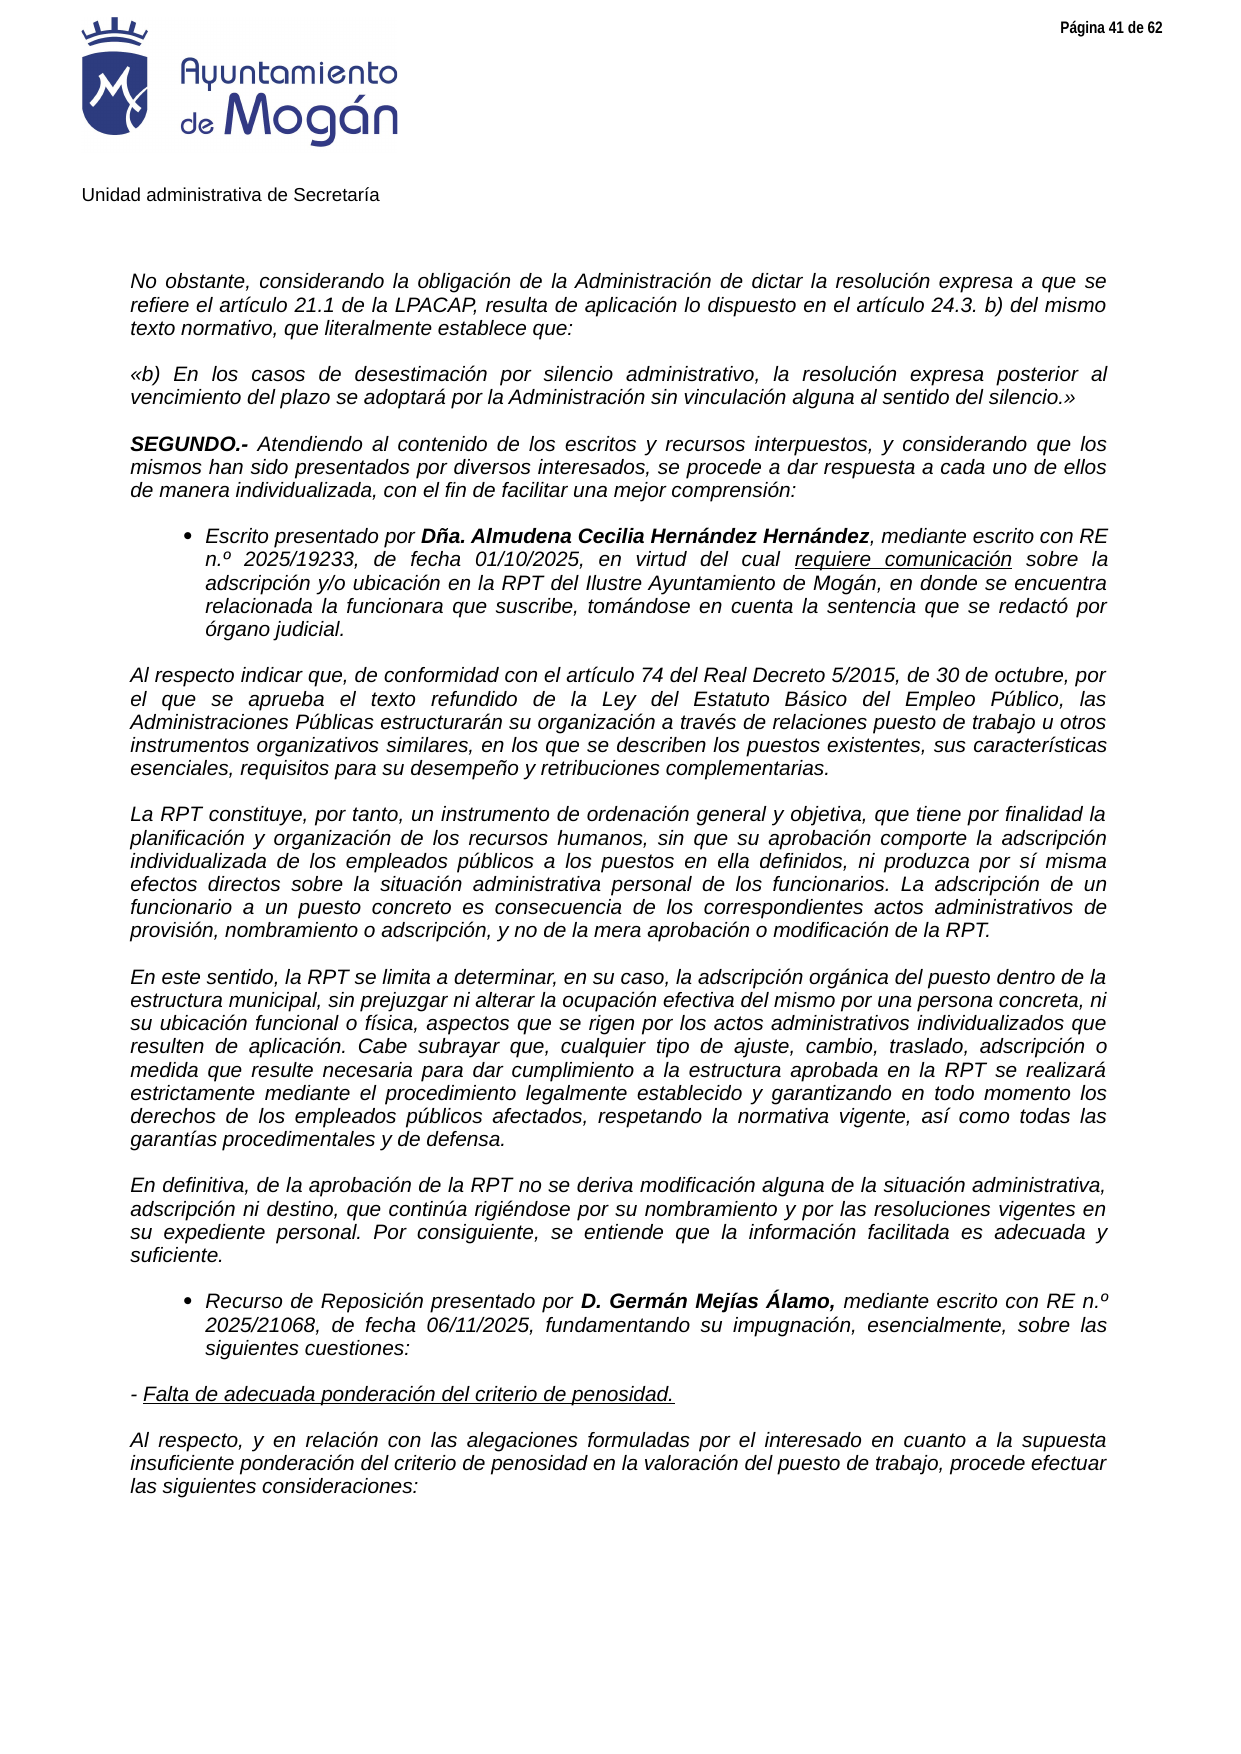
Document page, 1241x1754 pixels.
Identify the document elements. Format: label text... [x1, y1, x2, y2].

text SEGUNDO.- Atendiendo al contenido de los escritos y recursos interpuestos, y considerando que los mismos han sido presentados por diversos interesados, se procede a dar respuesta a cada uno de ellos de manera individualizada, con el fin de facilitar una mejor comprensión: [130, 432, 1110, 502]
text Al respecto indicar que, de conformidad con el artículo 74 del Real Decreto 5/2015, de 30 de octubre, por el que se aprueba el texto refundido de la Ley del Estatuto Básico del Empleo Público, las Administraciones Públicas estructurarán su organización a través de relaciones puesto de trabajo u otros instrumentos organizativos similares, en los que se describen los puestos existentes, sus características esenciales, requisitos para su desempeño y retribuciones complementarias. [130, 664, 1110, 780]
text La RPT constituye, por tanto, un instrumento de ordenación general y objetiva, que tiene por finalidad la planificación y organización de los recursos humanos, sin que su aprobación comporte la adscripción individualizada de los empleados públicos a los puestos en ella definidos, ni produzca por sí misma efectos directos sobre la situación administrativa personal de los funcionarios. La adscripción de un funcionario a un puesto concreto es consecuencia de los correspondientes actos administrativos de provisión, nombramiento o adscripción, y no de la mera aprobación o modificación de la RPT. [130, 803, 1110, 942]
list Recurso de Reposición presentado por D. Germán Mejías Álamo, mediante escrito con RE n.º 2025/21068, de fecha 06/11/2025, fundamentando su impugnación, esencialmente, sobre las siguientes cuestiones: [184, 1290, 1110, 1359]
picture [81, 17, 398, 153]
text - Falta de adecuada ponderación del criterio de penosidad. [130, 1382, 1110, 1406]
text «b) En los casos de desestimación por silencio administrativo, la resolución expresa posterior al vencimiento del plazo se adoptará por la Administración sin vinculación alguna al sentido del silencio.» [130, 363, 1110, 409]
text En este sentido, la RPT se limita a determinar, en su caso, la adscripción orgánica del puesto dentro de la estructura municipal, sin prejuzgar ni alterar la ocupación efectiva del mismo por una persona concreta, ni su ubicación funcional o física, aspectos que se rigen por los actos administrativos individualizados que resulten de aplicación. Cabe subrayar que, cualquier tipo de ajuste, cambio, traslado, adscripción o medida que resulte necesaria para dar cumplimiento a la estructura aprobada en la RPT se realizará estrictamente mediante el procedimiento legalmente establecido y garantizando en todo momento los derechos de los empleados públicos afectados, respetando la normativa vigente, así como todas las garantías procedimentales y de defensa. [130, 965, 1110, 1151]
text No obstante, considerando la obligación de la Administración de dictar la resolución expresa a que se refiere el artículo 21.1 de la LPACAP, resulta de aplicación lo dispuesto en el artículo 24.3. b) del mismo texto normativo, que literalmente establece que: [130, 270, 1110, 340]
text Al respecto, y en relación con las alegaciones formuladas por el interesado en cuanto a la supuesta insuficiente ponderación del criterio de penosidad en la valoración del puesto de trabajo, procede efectuar las siguientes consideraciones: [130, 1429, 1110, 1498]
text En definitiva, de la aprobación de la RPT no se deriva modificación alguna de la situación administrativa, adscripción ni destino, que continúa rigiéndose por su nombramiento y por las resoluciones vigentes en su expediente personal. Por consiguiente, se entiende que la información facilitada es adecuada y suficiente. [130, 1174, 1110, 1267]
list Escrito presentado por Dña. Almudena Cecilia Hernández Hernández, mediante escrito con RE n.º 2025/19233, de fecha 01/10/2025, en virtud del cual requiere comunicación sobre la adscripción y/o ubicación en la RPT del Ilustre Ayuntamiento de Mogán, en donde se encuentra relacionada la funcionara que suscribe, tomándose en cuenta la sentencia que se redactó por órgano judicial. [184, 525, 1110, 641]
